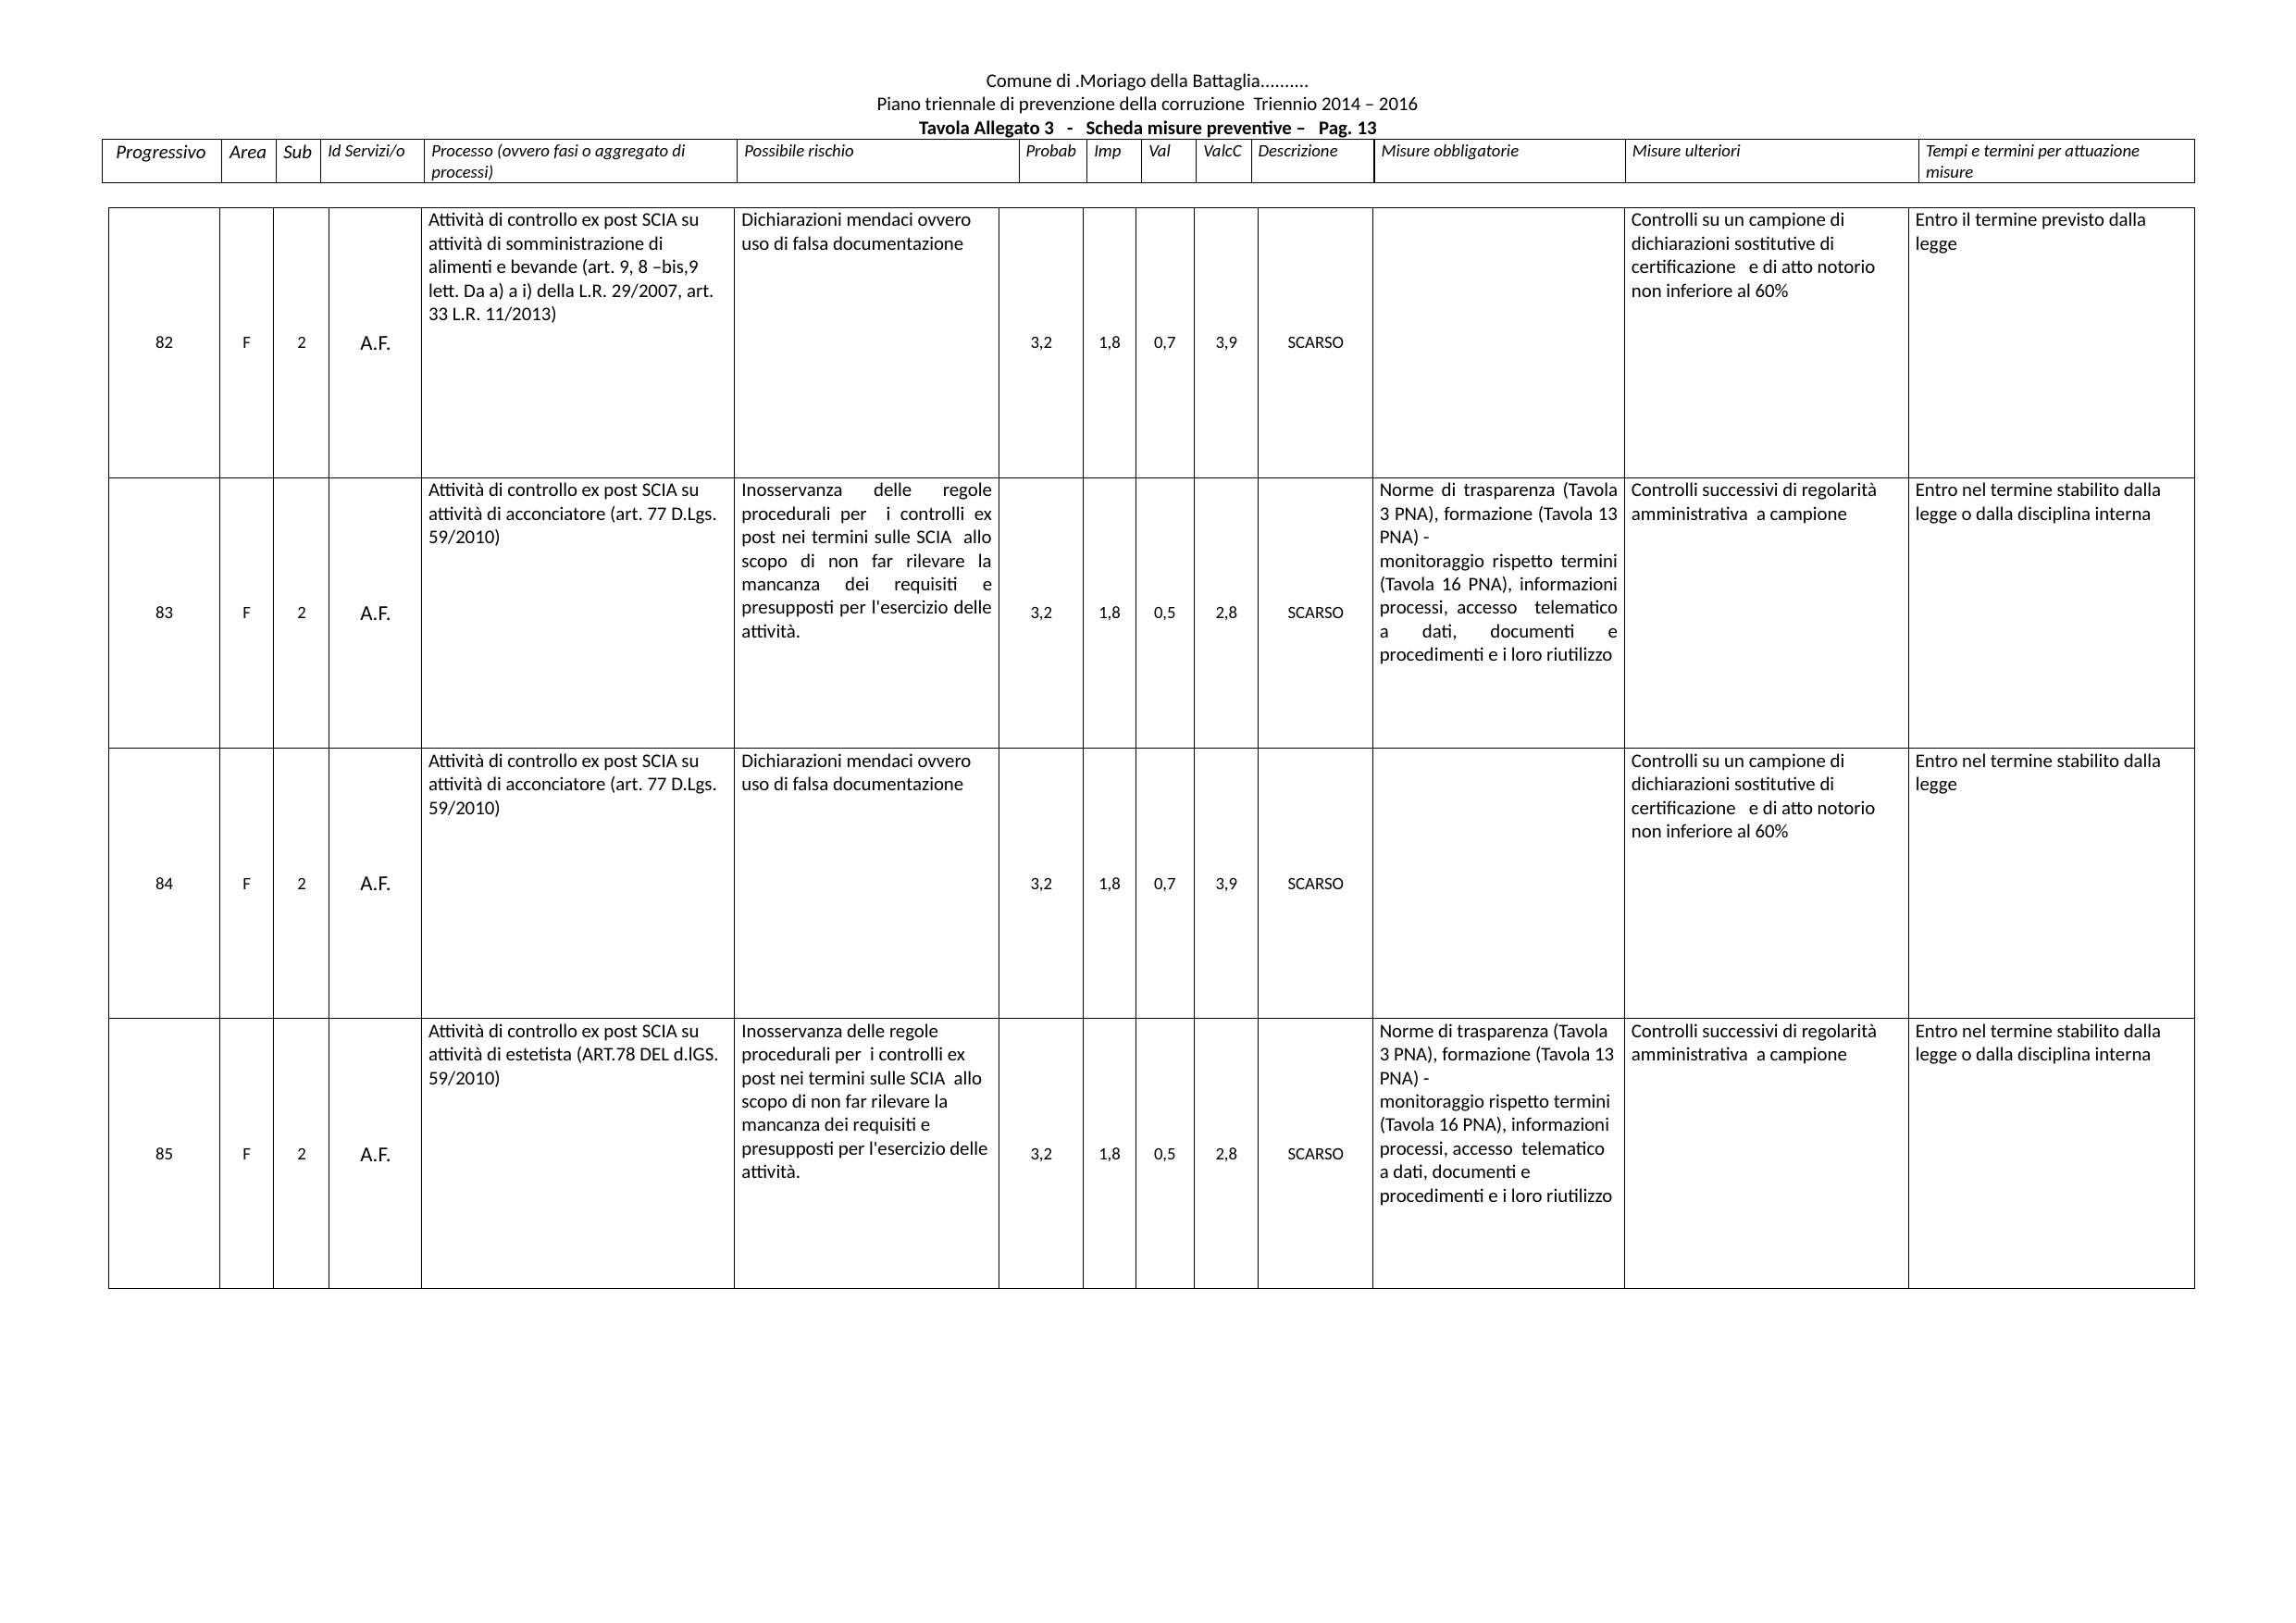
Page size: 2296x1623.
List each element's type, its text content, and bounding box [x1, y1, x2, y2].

table_cell 2 [274, 749, 329, 1018]
table_cell Controlli successivi di regolarità amministrativa a campione [1625, 1019, 1908, 1288]
table_cell 1,8 [1084, 208, 1136, 477]
table_cell 3,9 [1195, 208, 1258, 477]
table_cell Controlli successivi di regolarità amministrativa a campione [1625, 478, 1908, 748]
table_cell 3,2 [999, 1019, 1083, 1288]
table_cell F [220, 749, 273, 1018]
table_cell Dichiarazioni mendaci ovvero uso di falsa documentazione [735, 208, 999, 477]
table_cell Inosservanza delle regole procedurali per i controlli ex post nei termini sulle SCIA allo scopo di non far rilevare la mancanza dei requisiti e presupposti per l'esercizio delle attività. [735, 1019, 999, 1288]
table_cell 0,5 [1136, 1019, 1194, 1288]
table_cell 84 [109, 749, 219, 1018]
table_cell 1,8 [1084, 749, 1136, 1018]
table_cell Attività di controllo ex post SCIA su attività di acconciatore (art. 77 D.Lgs. 59/2010) [422, 749, 734, 1018]
table_cell 2 [274, 208, 329, 477]
table_cell Inosservanza delle regole procedurali per i controlli ex post nei termini sulle SCIA allo scopo di non far rilevare la mancanza dei requisiti e presupposti per l'esercizio delle attività. [735, 478, 999, 748]
table_cell 0,7 [1136, 749, 1194, 1018]
table_cell A.F. [329, 208, 421, 477]
table_cell Norme di trasparenza (Tavola 3 PNA), formazione (Tavola 13 PNA) - monitoraggio rispetto termini (Tavola 16 PNA), informazioni processi, accesso telematico a dati, documenti e procedimenti e i loro riutilizzo [1373, 1019, 1624, 1288]
table_cell Attività di controllo ex post SCIA su attività di somministrazione di alimenti e bevande (art. 9, 8 –bis,9 lett. Da a) a i) della L.R. 29/2007, art. 33 L.R. 11/2013) [422, 208, 734, 477]
table_cell Entro nel termine stabilito dalla legge o dalla disciplina interna [1909, 478, 2194, 748]
table_cell SCARSO [1259, 208, 1372, 477]
table_cell Controlli su un campione di dichiarazioni sostitutive di certificazione e di atto notorio non inferiore al 60% [1625, 208, 1908, 477]
table_cell F [220, 208, 273, 477]
table_cell Norme di trasparenza (Tavola 3 PNA), formazione (Tavola 13 PNA) - monitoraggio rispetto termini (Tavola 16 PNA), informazioni processi, accesso telematico a dati, documenti e procedimenti e i loro riutilizzo [1373, 478, 1624, 748]
table_cell 2 [274, 1019, 329, 1288]
table_cell A.F. [329, 478, 421, 748]
table_cell Attività di controllo ex post SCIA su attività di acconciatore (art. 77 D.Lgs. 59/2010) [422, 478, 734, 748]
table_cell Controlli su un campione di dichiarazioni sostitutive di certificazione e di atto notorio non inferiore al 60% [1625, 749, 1908, 1018]
table_cell SCARSO [1259, 749, 1372, 1018]
table_cell 3,2 [999, 478, 1083, 748]
table_cell 0,5 [1136, 478, 1194, 748]
table_cell Attività di controllo ex post SCIA su attività di estetista (ART.78 DEL d.lGS. 59/2010) [422, 1019, 734, 1288]
table_cell [1373, 208, 1624, 477]
table_cell SCARSO [1259, 478, 1372, 748]
table_cell 3,2 [999, 208, 1083, 477]
table_cell 3,2 [999, 749, 1083, 1018]
table_cell 1,8 [1084, 478, 1136, 748]
table_cell 3,9 [1195, 749, 1258, 1018]
table_cell 1,8 [1084, 1019, 1136, 1288]
table_cell F [220, 478, 273, 748]
table_cell Dichiarazioni mendaci ovvero uso di falsa documentazione [735, 749, 999, 1018]
table_cell Entro nel termine stabilito dalla legge [1909, 749, 2194, 1018]
table_cell 2,8 [1195, 1019, 1258, 1288]
table_cell 0,7 [1136, 208, 1194, 477]
table_cell 83 [109, 478, 219, 748]
table_cell 82 [109, 208, 219, 477]
table_cell [1373, 749, 1624, 1018]
table_cell F [220, 1019, 273, 1288]
table_cell Entro il termine previsto dalla legge [1909, 208, 2194, 477]
table_cell 85 [109, 1019, 219, 1288]
table_cell Entro nel termine stabilito dalla legge o dalla disciplina interna [1909, 1019, 2194, 1288]
table_cell A.F. [329, 1019, 421, 1288]
table_cell SCARSO [1259, 1019, 1372, 1288]
table_cell 2 [274, 478, 329, 748]
table_cell 2,8 [1195, 478, 1258, 748]
table_cell A.F. [329, 749, 421, 1018]
